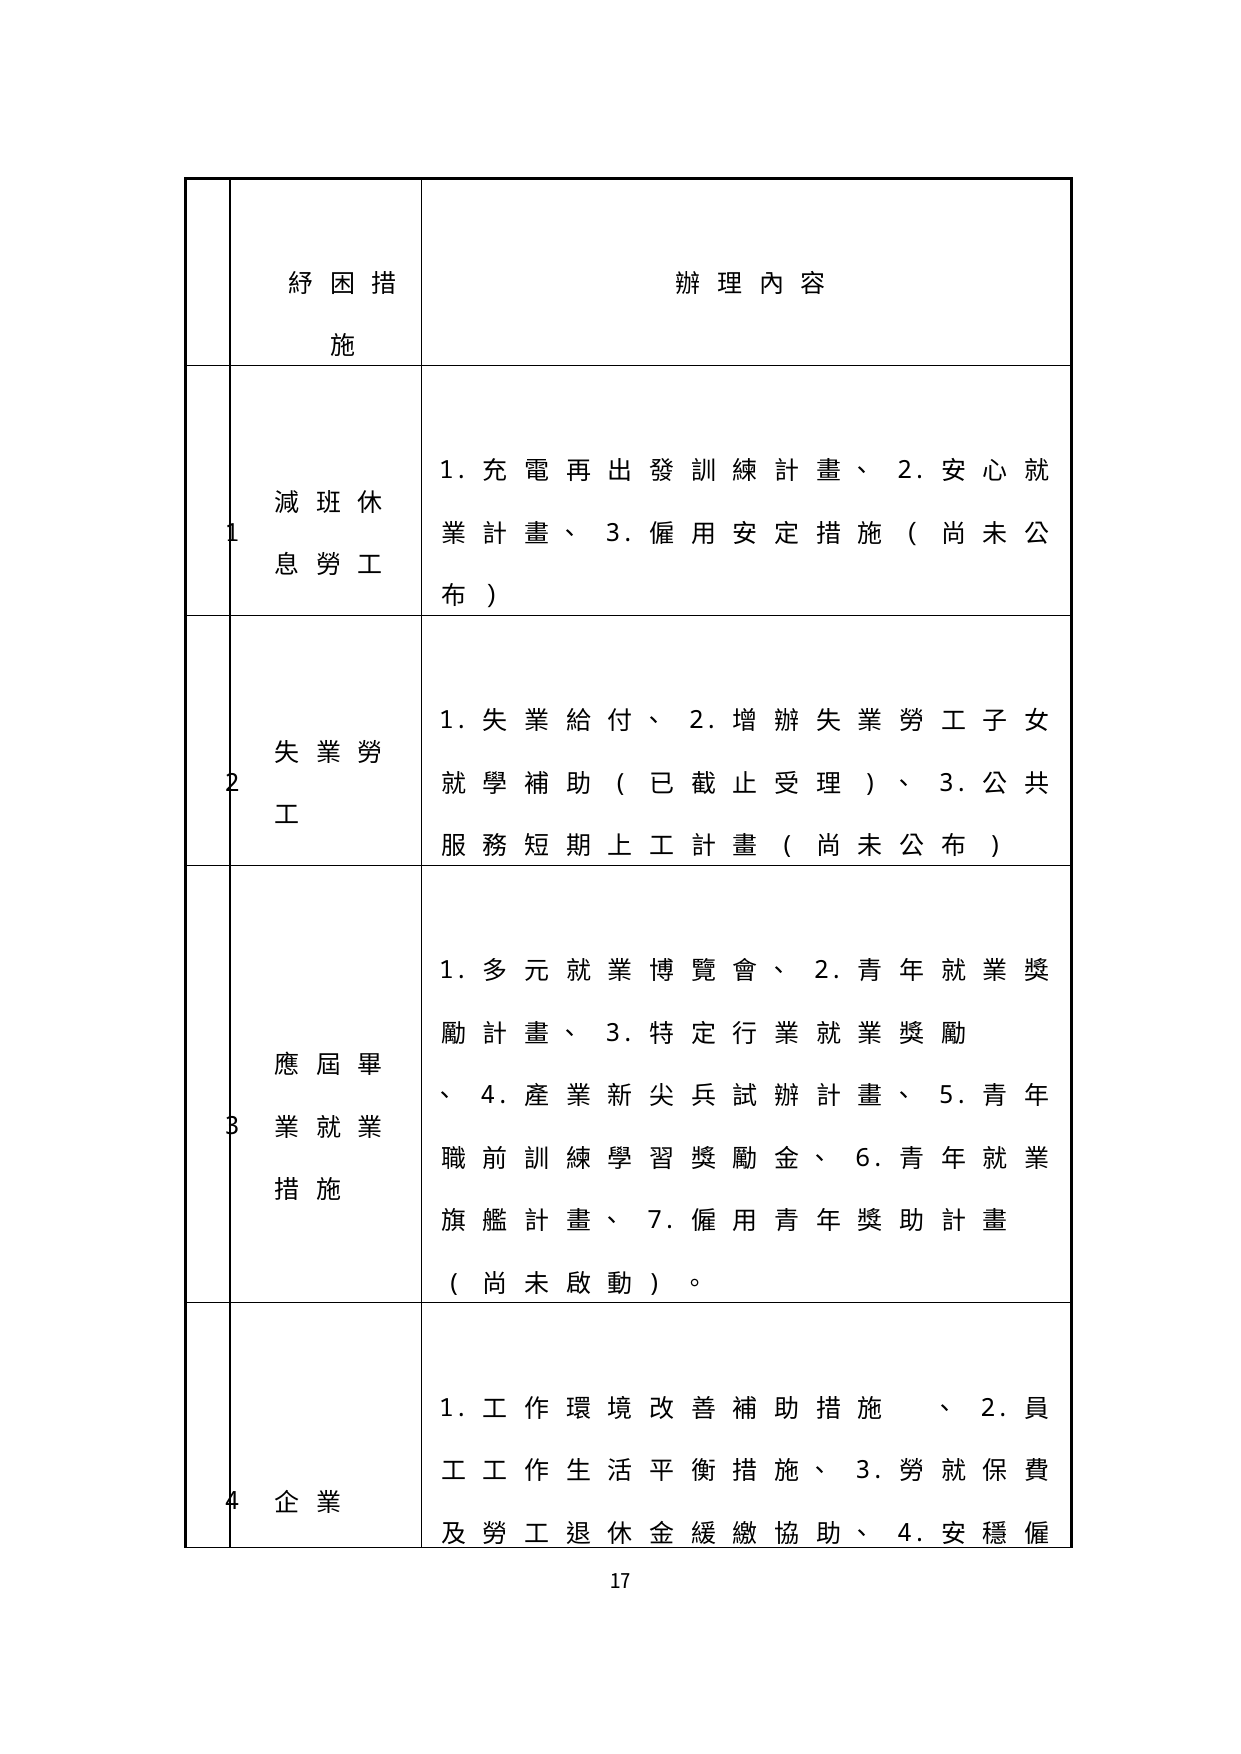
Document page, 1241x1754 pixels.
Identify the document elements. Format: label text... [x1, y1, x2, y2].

table_cell 1.工作環境改善補助措施 、2.員工工作生活平衡措施、3.勞就保費及勞工退休金緩繳協助、4.安穩僱用計畫。 [422, 1303, 1070, 1547]
table_cell 2 [187, 616, 229, 865]
table_cell 1 [187, 366, 229, 615]
table_cell 應屆畢業就業措施 [231, 866, 421, 1302]
table_header 辦理內容 [422, 180, 1070, 365]
table_cell 企業 [231, 1303, 421, 1547]
table_header 紓困措施 [231, 180, 421, 365]
table_header [187, 180, 229, 365]
table_cell 1.失業給付、2.增辦失業勞工子女就學補助(已截止受理)、3.公共服務短期上工計畫(尚未公布) [422, 616, 1070, 865]
table_cell 減班休息勞工 [231, 366, 421, 615]
table_cell 4 [187, 1303, 229, 1547]
table_cell 1.充電再出發訓練計畫、2.安心就業計畫、3.僱用安定措施(尚未公布) [422, 366, 1070, 615]
table_cell 失業勞工 [231, 616, 421, 865]
table_cell 3 [187, 866, 229, 1302]
table_cell 1.多元就業博覽會、2.青年就業獎勵計畫、3.特定行業就業獎勵 、4.產業新尖兵試辦計畫、5.青年職前訓練學習獎勵金、6.青年就業旗艦計畫、7.僱用青年獎助計畫(尚未啟動) 。 [422, 866, 1070, 1302]
